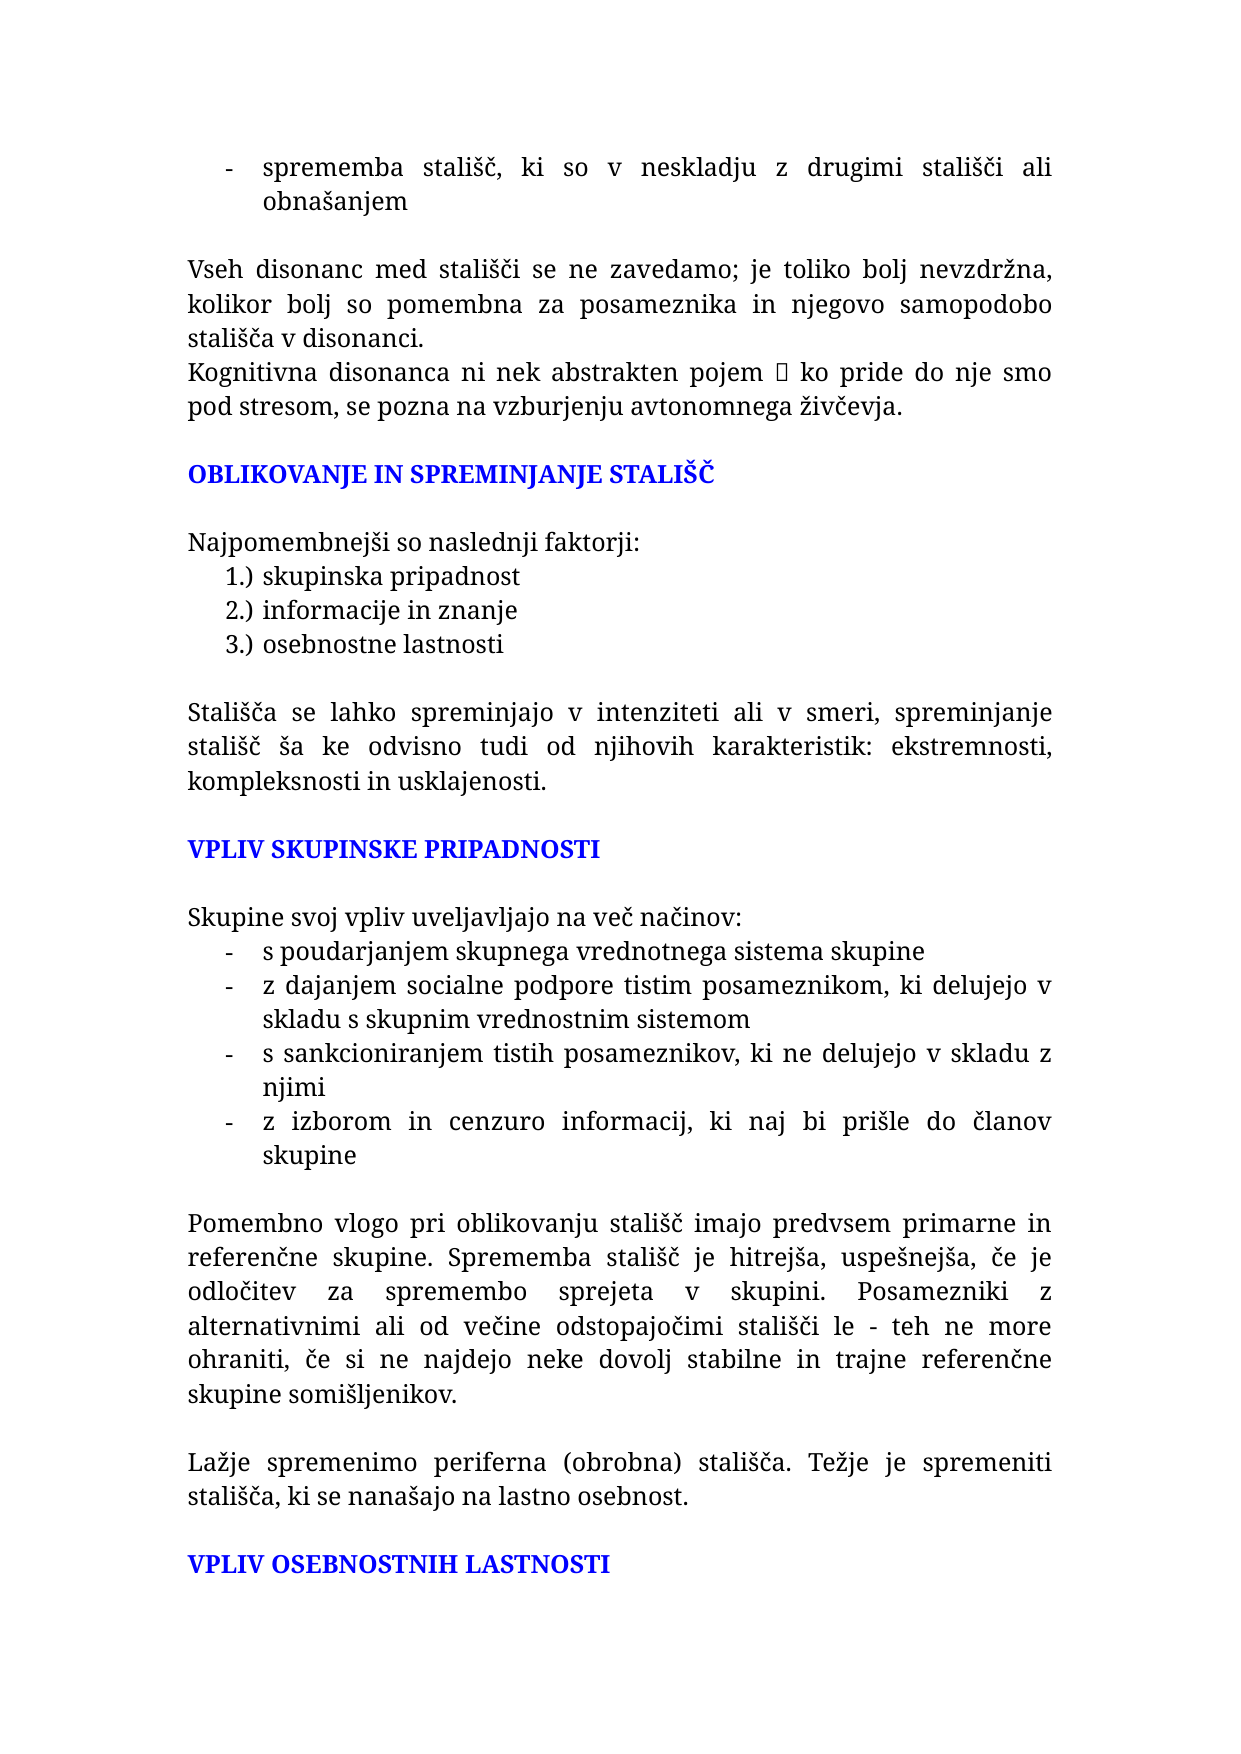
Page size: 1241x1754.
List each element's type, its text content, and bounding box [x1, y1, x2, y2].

text Vseh disonanc med stališči se ne zavedamo; je toliko bolj nevzdržna, kolikor bolj so pomembna za posameznika in njegovo samopodobo stališča v disonanci. [187, 252, 1053, 354]
list sprememba stališč, ki so v neskladju z drugimi stališči ali obnašanjem [225, 150, 1053, 218]
text Skupine svoj vpliv uveljavljajo na več načinov: [187, 899, 1053, 933]
text Najpomembnejši so naslednji faktorji: [187, 525, 1053, 559]
list z dajanjem socialne podpore tistim posameznikom, ki delujejo v skladu s skupnim vrednostnim sistemom [225, 967, 1053, 1036]
text Lažje spremenimo periferna (obrobna) stališča. Težje je spremeniti stališča, ki se nanašajo na lastno osebnost. [187, 1444, 1053, 1512]
list s poudarjanjem skupnega vrednotnega sistema skupine [225, 933, 1053, 967]
list informacije in znanje [225, 593, 1053, 627]
text Kognitivna disonanca ni nek abstrakten pojem  ko pride do nje smo pod stresom, se pozna na vzburjenju avtonomnega živčevja. [187, 354, 1053, 422]
text VPLIV OSEBNOSTNIH LASTNOSTI [187, 1547, 1053, 1581]
text Pomembno vlogo pri oblikovanju stališč imajo predvsem primarne in referenčne skupine. Sprememba stališč je hitrejša, uspešnejša, če je odločitev za spremembo sprejeta v skupini. Posamezniki z alternativnimi ali od večine odstopajočimi stališči le - teh ne more ohraniti, če si ne najdejo neke dovolj stabilne in trajne referenčne skupine somišljenikov. [187, 1206, 1053, 1410]
list z izborom in cenzuro informacij, ki naj bi prišle do članov skupine [225, 1104, 1053, 1172]
list s sankcioniranjem tistih posameznikov, ki ne delujejo v skladu z njimi [225, 1036, 1053, 1104]
text Stališča se lahko spreminjajo v intenziteti ali v smeri, spreminjanje stališč ša ke odvisno tudi od njihovih karakteristik: ekstremnosti, kompleksnosti in usklajenosti. [187, 695, 1053, 797]
text OBLIKOVANJE IN SPREMINJANJE STALIŠČ [187, 457, 1053, 491]
list skupinska pripadnost [225, 559, 1053, 593]
list osebnostne lastnosti [225, 627, 1053, 661]
text VPLIV SKUPINSKE PRIPADNOSTI [187, 831, 1053, 865]
